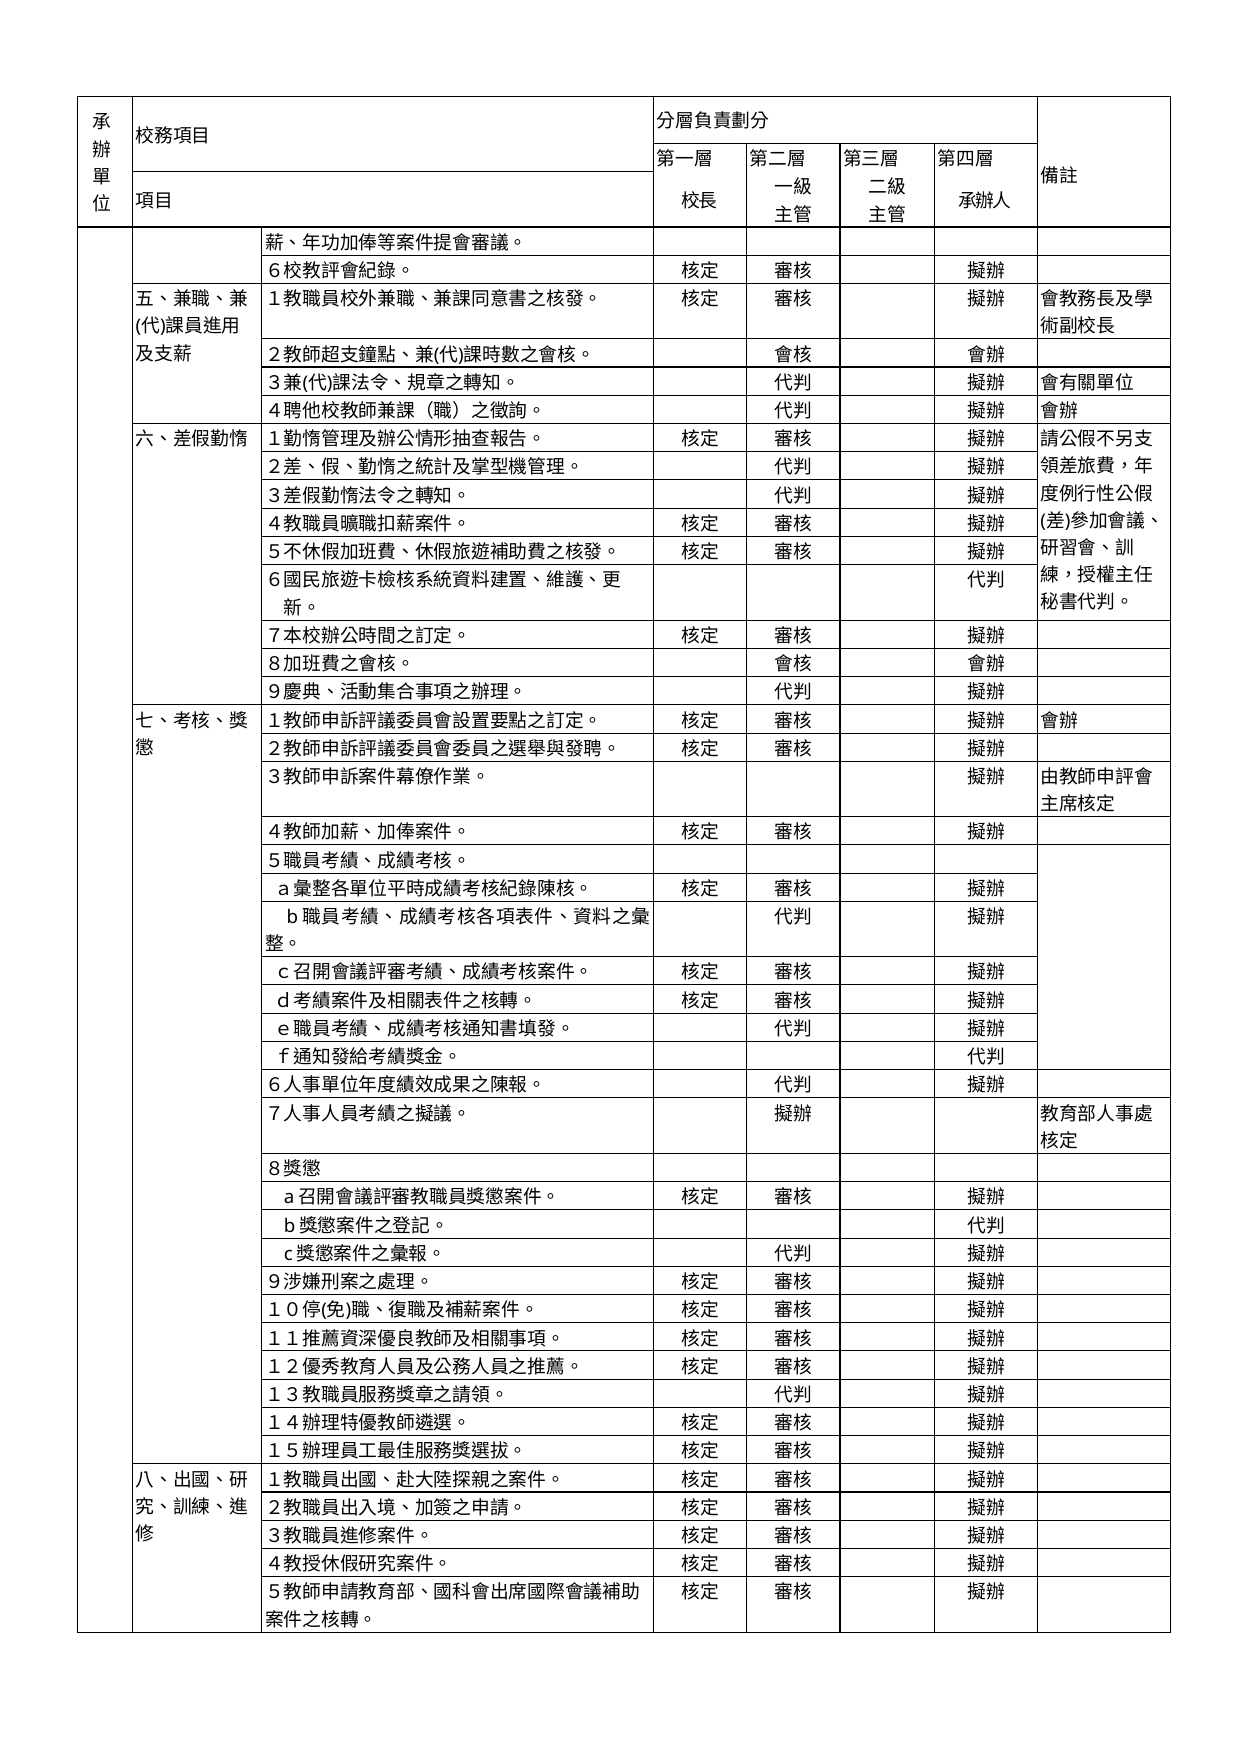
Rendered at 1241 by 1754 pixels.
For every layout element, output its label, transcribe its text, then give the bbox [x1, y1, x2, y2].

table_cell 會有關單位 [1038, 368, 1170, 395]
table_cell [1038, 984, 1170, 1013]
table_cell [654, 677, 746, 704]
table_cell [654, 1239, 746, 1266]
table_cell [841, 762, 934, 816]
table_cell ｅ職員考績、成績考核通知書填發。 [262, 1014, 653, 1041]
table_cell [1038, 1464, 1170, 1491]
table_cell [1038, 1295, 1170, 1322]
table_cell ６校教評會紀錄。 [262, 256, 653, 283]
table_cell [841, 368, 934, 395]
table_cell b職員考績、成績考核各項表件、資料之彙整。 [262, 902, 653, 956]
table_cell 審核 [747, 1267, 839, 1294]
table_cell 擬辦 [935, 677, 1037, 704]
table_cell [1038, 621, 1170, 648]
table_cell [654, 368, 746, 395]
table_cell 核定 [654, 284, 746, 338]
table_cell [841, 1380, 934, 1407]
table_cell ５教師申請教育部、國科會出席國際會議補助案件之核轉。 [262, 1577, 653, 1632]
table_header 承辦單位 [78, 97, 132, 226]
table_cell 擬辦 [935, 1351, 1037, 1378]
table_cell [841, 537, 934, 564]
table_cell [1038, 1070, 1170, 1097]
table_cell [1038, 873, 1170, 901]
table_header 分層負責劃分 [654, 97, 1037, 143]
table_cell 擬辦 [935, 817, 1037, 844]
table_cell 核定 [654, 1351, 746, 1378]
table_cell 核定 [654, 705, 746, 732]
table_cell [1038, 1210, 1170, 1237]
table_cell 核定 [654, 734, 746, 761]
table_cell [841, 845, 934, 872]
table_cell [747, 228, 839, 254]
table_cell 審核 [747, 256, 839, 283]
table_cell 擬辦 [935, 1464, 1037, 1491]
table_cell 審核 [747, 1351, 839, 1378]
table_cell 擬辦 [935, 1493, 1037, 1520]
table_cell ３兼(代)課法令、規章之轉知。 [262, 368, 653, 395]
table_cell 審核 [747, 424, 839, 451]
table_cell [841, 1323, 934, 1350]
table_cell [841, 1351, 934, 1378]
table_cell 審核 [747, 509, 839, 536]
table_cell [841, 1436, 934, 1463]
table_cell [841, 1210, 934, 1237]
table_cell 擬辦 [935, 902, 1037, 956]
table_cell [1038, 1041, 1170, 1069]
table_cell [841, 621, 934, 648]
table_cell 核定 [654, 256, 746, 283]
table_cell ２教師超支鐘點、兼(代)課時數之會核。 [262, 339, 653, 366]
table_cell ４教授休假研究案件。 [262, 1549, 653, 1576]
table_cell [841, 1182, 934, 1209]
table_cell 擬辦 [935, 874, 1037, 901]
table_cell 擬辦 [935, 1521, 1037, 1548]
table_cell 擬辦 [935, 957, 1037, 984]
table_cell [841, 1464, 934, 1491]
table_cell 擬辦 [935, 396, 1037, 423]
table_cell 擬辦 [935, 621, 1037, 648]
table_cell 第一層 [654, 144, 746, 171]
table_cell 審核 [747, 1182, 839, 1209]
table_cell [841, 817, 934, 844]
table_cell 擬辦 [935, 480, 1037, 508]
table_cell 八、出國、研究、訓練、進修 [133, 1464, 261, 1632]
table_cell a召開會議評審教職員獎懲案件。 [262, 1182, 653, 1209]
table_cell [654, 762, 746, 816]
table_cell 審核 [747, 537, 839, 564]
table_cell [654, 649, 746, 676]
table_cell 核定 [654, 874, 746, 901]
table_cell [747, 1042, 839, 1069]
table_cell [654, 1210, 746, 1237]
table_cell [841, 480, 934, 508]
table_cell １教職員出國、赴大陸探親之案件。 [262, 1464, 653, 1491]
table_cell [841, 1070, 934, 1097]
table_cell 擬辦 [935, 424, 1037, 451]
table_cell 第三層 [841, 144, 934, 171]
table_cell [841, 902, 934, 956]
table_cell ｄ考績案件及相關表件之核轉。 [262, 985, 653, 1013]
table_cell １３教職員服務獎章之請領。 [262, 1380, 653, 1407]
table_cell 擬辦 [935, 1408, 1037, 1435]
table_cell 核定 [654, 957, 746, 984]
table_cell [935, 228, 1037, 254]
table_cell 六、差假勤惰 [133, 424, 261, 704]
table_cell 代判 [935, 1210, 1037, 1237]
table_cell 審核 [747, 1436, 839, 1463]
table_cell 核定 [654, 1182, 746, 1209]
table_cell ３教職員進修案件。 [262, 1521, 653, 1548]
table_cell 項目 [133, 172, 653, 226]
table_cell 由教師申評會主席核定 [1038, 762, 1170, 816]
table_cell 擬辦 [935, 985, 1037, 1013]
table_cell 擬辦 [935, 1267, 1037, 1294]
table_cell 代判 [747, 677, 839, 704]
table_cell ９涉嫌刑案之處理。 [262, 1267, 653, 1294]
table_cell [747, 762, 839, 816]
table_cell 校長 [654, 171, 746, 226]
table_cell 審核 [747, 985, 839, 1013]
table_cell 擬辦 [935, 452, 1037, 479]
table_cell 核定 [654, 817, 746, 844]
table_cell [654, 1098, 746, 1153]
table_cell ｆ通知發給考績獎金。 [262, 1042, 653, 1069]
table_cell [841, 1154, 934, 1181]
table_cell 擬辦 [935, 1182, 1037, 1209]
table_cell ４聘他校教師兼課（職）之徵詢。 [262, 396, 653, 423]
table_cell 審核 [747, 1323, 839, 1350]
table_cell [654, 1154, 746, 1181]
table_cell [841, 284, 934, 338]
table_cell 核定 [654, 1493, 746, 1520]
table_cell 一級 主管 [747, 171, 839, 226]
table_cell [1038, 1013, 1170, 1041]
table_cell ２教師申訴評議委員會委員之選舉與發聘。 [262, 734, 653, 761]
table_cell [935, 845, 1037, 872]
table_cell 擬辦 [935, 1436, 1037, 1463]
table_cell [841, 228, 934, 254]
table_cell [841, 1098, 934, 1153]
table_cell [1038, 1182, 1170, 1209]
table_cell [841, 1521, 934, 1548]
table_cell ｃ召開會議評審考績、成績考核案件。 [262, 957, 653, 984]
table_cell 代判 [935, 565, 1037, 619]
table_cell １勤惰管理及辦公情形抽查報告。 [262, 424, 653, 451]
table_cell [654, 845, 746, 872]
table_cell [1038, 1521, 1170, 1548]
table_header 校務項目 [133, 97, 653, 171]
table_cell [654, 1042, 746, 1069]
table_cell [841, 396, 934, 423]
table_cell [1038, 256, 1170, 283]
table_cell 五、兼職、兼(代)課員進用及支薪 [133, 284, 261, 423]
table_cell 審核 [747, 1493, 839, 1520]
table_cell [841, 957, 934, 984]
table_cell 代判 [747, 1380, 839, 1407]
table_cell [841, 1408, 934, 1435]
table_cell [1038, 1493, 1170, 1520]
table_cell ５不休假加班費、休假旅遊補助費之核發。 [262, 537, 653, 564]
table_cell [1038, 1351, 1170, 1378]
table_cell [1038, 339, 1170, 366]
table_cell １教師申訴評議委員會設置要點之訂定。 [262, 705, 653, 732]
table_cell [654, 1070, 746, 1097]
table_header 備註 [1038, 97, 1170, 226]
table_cell [654, 396, 746, 423]
table_cell 承辦人 [935, 171, 1037, 226]
table_cell [654, 452, 746, 479]
table_cell 請公假不另支領差旅費，年度例行性公假(差)參加會議、研習會、訓練，授權主任秘書代判。 [1038, 424, 1170, 619]
table_cell 審核 [747, 284, 839, 338]
table_cell [841, 565, 934, 619]
table_cell c獎懲案件之彙報。 [262, 1239, 653, 1266]
table_cell 代判 [747, 452, 839, 479]
table_cell [841, 424, 934, 451]
table_cell [841, 677, 934, 704]
table_cell 審核 [747, 1549, 839, 1576]
table_cell 審核 [747, 1521, 839, 1548]
table_cell 核定 [654, 1436, 746, 1463]
table_cell １２優秀教育人員及公務人員之推薦。 [262, 1351, 653, 1378]
table_cell 二級 主管 [841, 171, 934, 226]
table_cell 第二層 [747, 144, 839, 171]
table_cell １１推薦資深優良教師及相關事項。 [262, 1323, 653, 1350]
table_cell [1038, 1380, 1170, 1407]
table_cell [1038, 1154, 1170, 1181]
table_cell 擬辦 [935, 537, 1037, 564]
table_cell ８加班費之會核。 [262, 649, 653, 676]
table_cell 七、考核、獎懲 [133, 705, 261, 1463]
table_cell [78, 228, 132, 1632]
table_cell [1038, 228, 1170, 254]
table_cell ５職員考績、成績考核。 [262, 845, 653, 872]
table_cell 核定 [654, 1464, 746, 1491]
table_cell 代判 [747, 368, 839, 395]
table_cell 代判 [747, 1070, 839, 1097]
table_cell ６國民旅遊卡檢核系統資料建置、維護、更新。 [262, 565, 653, 619]
table_cell 審核 [747, 874, 839, 901]
table_cell 會教務長及學術副校長 [1038, 284, 1170, 338]
table_cell [1038, 1267, 1170, 1294]
table_cell [1038, 1408, 1170, 1435]
table_cell 核定 [654, 1295, 746, 1322]
table_cell 會辦 [935, 339, 1037, 366]
table_cell 核定 [654, 1521, 746, 1548]
table_cell [841, 509, 934, 536]
table_cell [841, 1014, 934, 1041]
table_cell ４教職員曠職扣薪案件。 [262, 509, 653, 536]
table_cell 擬辦 [935, 762, 1037, 816]
table_cell b獎懲案件之登記。 [262, 1210, 653, 1237]
table_cell [654, 1380, 746, 1407]
table_cell 代判 [747, 1239, 839, 1266]
table_cell [1038, 1436, 1170, 1463]
table_cell 會辦 [1038, 396, 1170, 423]
table_cell [841, 1295, 934, 1322]
table_cell １０停(免)職、復職及補薪案件。 [262, 1295, 653, 1322]
table_cell [841, 705, 934, 732]
table_cell [1038, 817, 1170, 844]
table_cell [935, 1098, 1037, 1153]
table_cell [654, 565, 746, 619]
table_cell [654, 1014, 746, 1041]
table_cell 審核 [747, 734, 839, 761]
table_cell [841, 452, 934, 479]
table_cell 核定 [654, 1267, 746, 1294]
table_cell 擬辦 [935, 1323, 1037, 1350]
table_cell [654, 480, 746, 508]
table_cell 擬辦 [935, 1070, 1037, 1097]
table_cell ａ彙整各單位平時成績考核紀錄陳核。 [262, 874, 653, 901]
table_cell 審核 [747, 1577, 839, 1632]
table_cell [133, 228, 261, 283]
table_cell [841, 1239, 934, 1266]
table_cell [654, 902, 746, 956]
table_cell 核定 [654, 621, 746, 648]
table_cell 擬辦 [935, 1014, 1037, 1041]
table_cell 核定 [654, 1549, 746, 1576]
table_cell 擬辦 [935, 1239, 1037, 1266]
table_cell [1038, 1549, 1170, 1576]
table_cell 擬辦 [935, 734, 1037, 761]
table_cell 擬辦 [935, 705, 1037, 732]
table_cell 審核 [747, 957, 839, 984]
table_cell 核定 [654, 1408, 746, 1435]
table_cell [747, 845, 839, 872]
table_cell ７人事人員考績之擬議。 [262, 1098, 653, 1153]
table_cell [841, 874, 934, 901]
table_cell [841, 985, 934, 1013]
table_cell [747, 1154, 839, 1181]
table_cell ２教職員出入境、加簽之申請。 [262, 1493, 653, 1520]
table_cell 擬辦 [935, 509, 1037, 536]
table_cell 核定 [654, 509, 746, 536]
table_cell [654, 339, 746, 366]
table_cell １５辦理員工最佳服務獎選拔。 [262, 1436, 653, 1463]
table_cell 核定 [654, 537, 746, 564]
table_cell 核定 [654, 1577, 746, 1632]
table_cell 代判 [935, 1042, 1037, 1069]
table_cell [841, 734, 934, 761]
table_cell ４教師加薪、加俸案件。 [262, 817, 653, 844]
table_cell 核定 [654, 985, 746, 1013]
table_cell 核定 [654, 1323, 746, 1350]
table_cell ２差、假、勤惰之統計及掌型機管理。 [262, 452, 653, 479]
table_cell [1038, 1323, 1170, 1350]
table_cell 會辦 [1038, 705, 1170, 732]
table_cell [841, 339, 934, 366]
table_cell 代判 [747, 480, 839, 508]
table_cell 審核 [747, 1408, 839, 1435]
table_cell [1038, 1239, 1170, 1266]
table_cell [1038, 1577, 1170, 1632]
table_cell 教育部人事處核定 [1038, 1098, 1170, 1153]
table_cell ８獎懲 [262, 1154, 653, 1181]
table_cell [841, 1549, 934, 1576]
table_cell [1038, 649, 1170, 676]
table_cell ３教師申訴案件幕僚作業。 [262, 762, 653, 816]
table_cell １教職員校外兼職、兼課同意書之核發。 [262, 284, 653, 338]
table_cell [1038, 677, 1170, 704]
table_cell 代判 [747, 902, 839, 956]
table_cell 審核 [747, 817, 839, 844]
table_cell [841, 1577, 934, 1632]
table_cell [841, 256, 934, 283]
table_cell 審核 [747, 705, 839, 732]
table_cell [1038, 901, 1170, 956]
table_cell 代判 [747, 396, 839, 423]
table_cell 擬辦 [935, 1577, 1037, 1632]
table_cell [841, 1267, 934, 1294]
table_cell ７本校辦公時間之訂定。 [262, 621, 653, 648]
table_cell 擬辦 [935, 368, 1037, 395]
table_cell 審核 [747, 1295, 839, 1322]
table_cell [841, 649, 934, 676]
table_cell 審核 [747, 1464, 839, 1491]
table_cell 代判 [747, 1014, 839, 1041]
table_cell 擬辦 [935, 1549, 1037, 1576]
table_cell ６人事單位年度績效成果之陳報。 [262, 1070, 653, 1097]
table_cell [1038, 734, 1170, 761]
table_cell 擬辦 [747, 1098, 839, 1153]
table_cell [747, 1210, 839, 1237]
table_cell ９慶典、活動集合事項之辦理。 [262, 677, 653, 704]
table_cell 會核 [747, 339, 839, 366]
table_cell １４辦理特優教師遴選。 [262, 1408, 653, 1435]
table_cell [654, 228, 746, 254]
table_cell [1038, 845, 1170, 872]
table_cell [841, 1493, 934, 1520]
table_cell 擬辦 [935, 256, 1037, 283]
table_cell 薪、年功加俸等案件提會審議。 [262, 228, 653, 254]
table_cell 審核 [747, 621, 839, 648]
table_cell 核定 [654, 424, 746, 451]
table_cell [747, 565, 839, 619]
table_cell 擬辦 [935, 1295, 1037, 1322]
table_cell ３差假勤惰法令之轉知。 [262, 480, 653, 508]
table_cell [1038, 956, 1170, 984]
table_cell 擬辦 [935, 284, 1037, 338]
table_cell [841, 1042, 934, 1069]
table_cell 會辦 [935, 649, 1037, 676]
table_cell 擬辦 [935, 1380, 1037, 1407]
table_cell 會核 [747, 649, 839, 676]
table_cell 第四層 [935, 144, 1037, 171]
table_cell [935, 1154, 1037, 1181]
